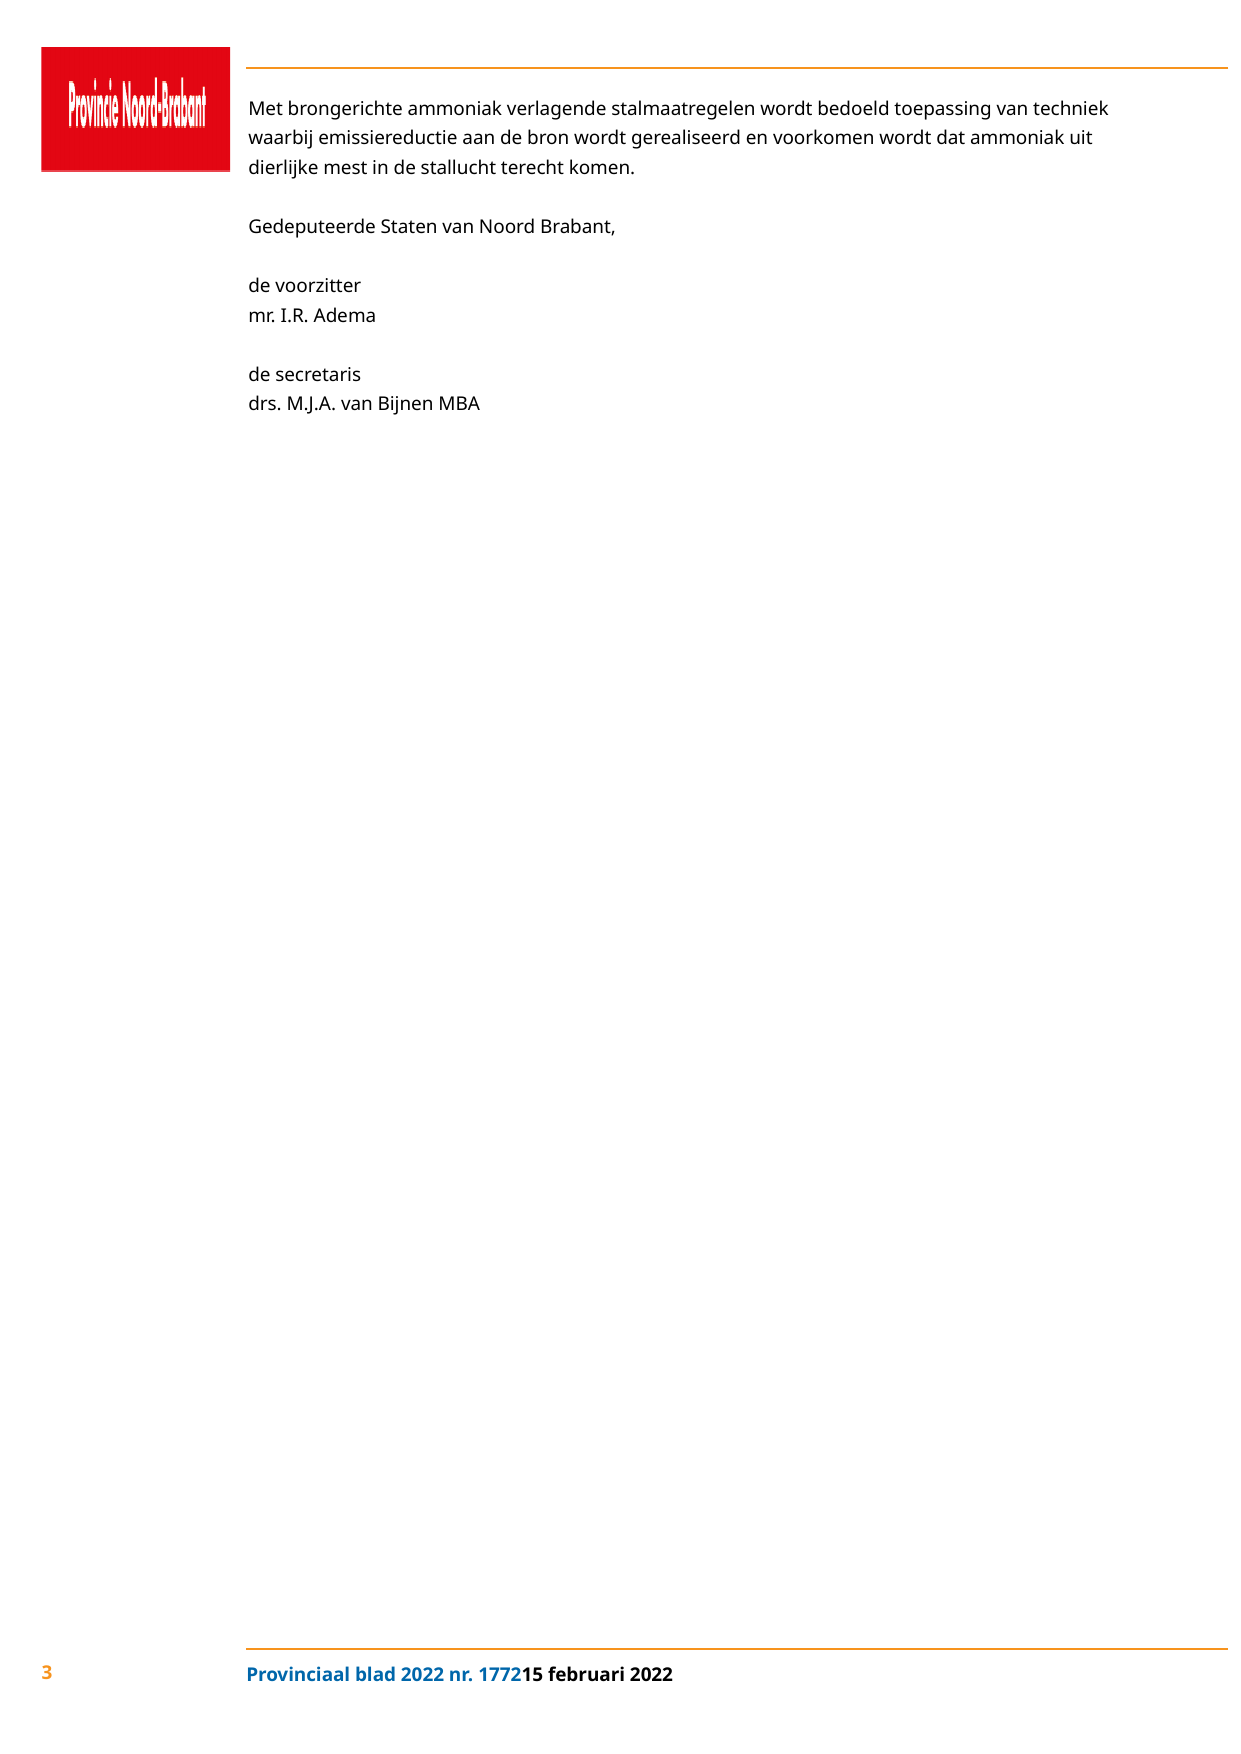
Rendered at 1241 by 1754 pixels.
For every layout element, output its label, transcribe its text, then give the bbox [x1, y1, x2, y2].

text Gedeputeerde Staten van Noord Brabant, [248, 213, 1152, 239]
text de secretaris [248, 361, 1152, 387]
picture [41, 47, 231, 172]
text mr. I.R. Adema [248, 302, 1152, 328]
text Met brongerichte ammoniak verlagende stalmaatregelen wordt bedoeld toepassing van techniek waarbij emissiereductie aan de bron wordt gerealiseerd en voorkomen wordt dat ammoniak uit dierlijke mest in de stallucht terecht komen. [248, 95, 1152, 180]
text drs. M.J.A. van Bijnen MBA [248, 391, 1152, 416]
text de voorzitter [248, 272, 1152, 298]
